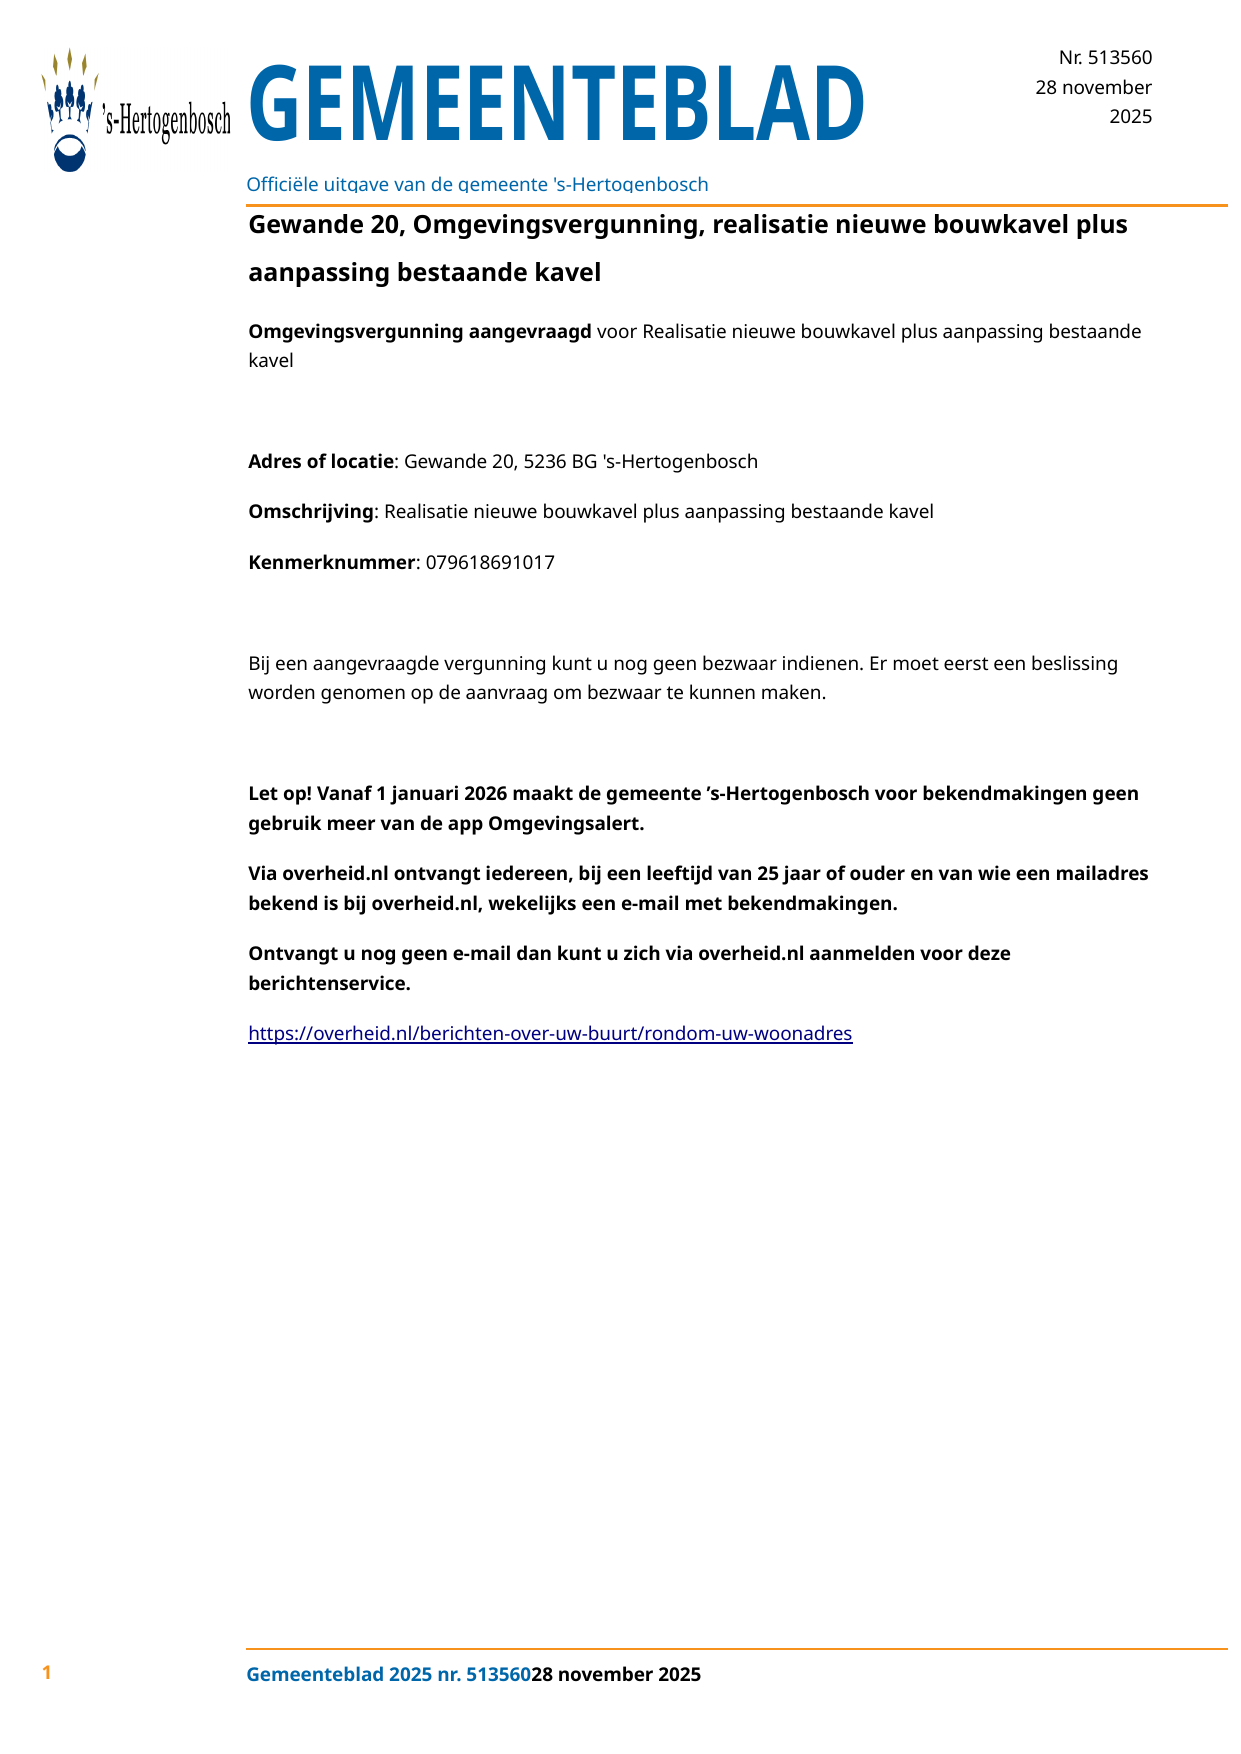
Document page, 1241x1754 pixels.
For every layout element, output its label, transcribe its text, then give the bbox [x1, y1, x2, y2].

text Via overheid.nl ontvangt iedereen, bij een leeftijd van 25 jaar of ouder en van wie een mailadres bekend is bij overheid.nl, wekelijks een e-mail met bekendmakingen. [248, 860, 1152, 916]
picture [41, 47, 231, 172]
text Adres of locatie: Gewande 20, 5236 BG 's-Hertogenbosch [248, 448, 1152, 474]
text Omgevingsvergunning aangevraagd voor Realisatie nieuwe bouwkavel plus aanpassing bestaande kavel [248, 318, 1152, 373]
text Omschrijving: Realisatie nieuwe bouwkavel plus aanpassing bestaande kavel [248, 499, 1152, 524]
text Kenmerknummer: 079618691017 [248, 549, 1152, 575]
text Bij een aangevraagde vergunning kunt u nog geen bezwaar indienen. Er moet eerst een beslissing worden genomen op de aanvraag om bezwaar te kunnen maken. [248, 650, 1152, 705]
text Let op! Vanaf 1 januari 2026 maakt de gemeente ’s-Hertogenbosch voor bekendmakingen geen gebruik meer van de app Omgevingsalert. [248, 780, 1152, 836]
text https://overheid.nl/berichten-over-uw-buurt/rondom-uw-woonadres [248, 1020, 1152, 1046]
text Ontvangt u nog geen e-mail dan kunt u zich via overheid.nl aanmelden voor deze berichtenservice. [248, 940, 1152, 996]
text Gewande 20, Omgevingsvergunning, realisatie nieuwe bouwkavel plus aanpassing bestaande kavel [248, 207, 1152, 288]
